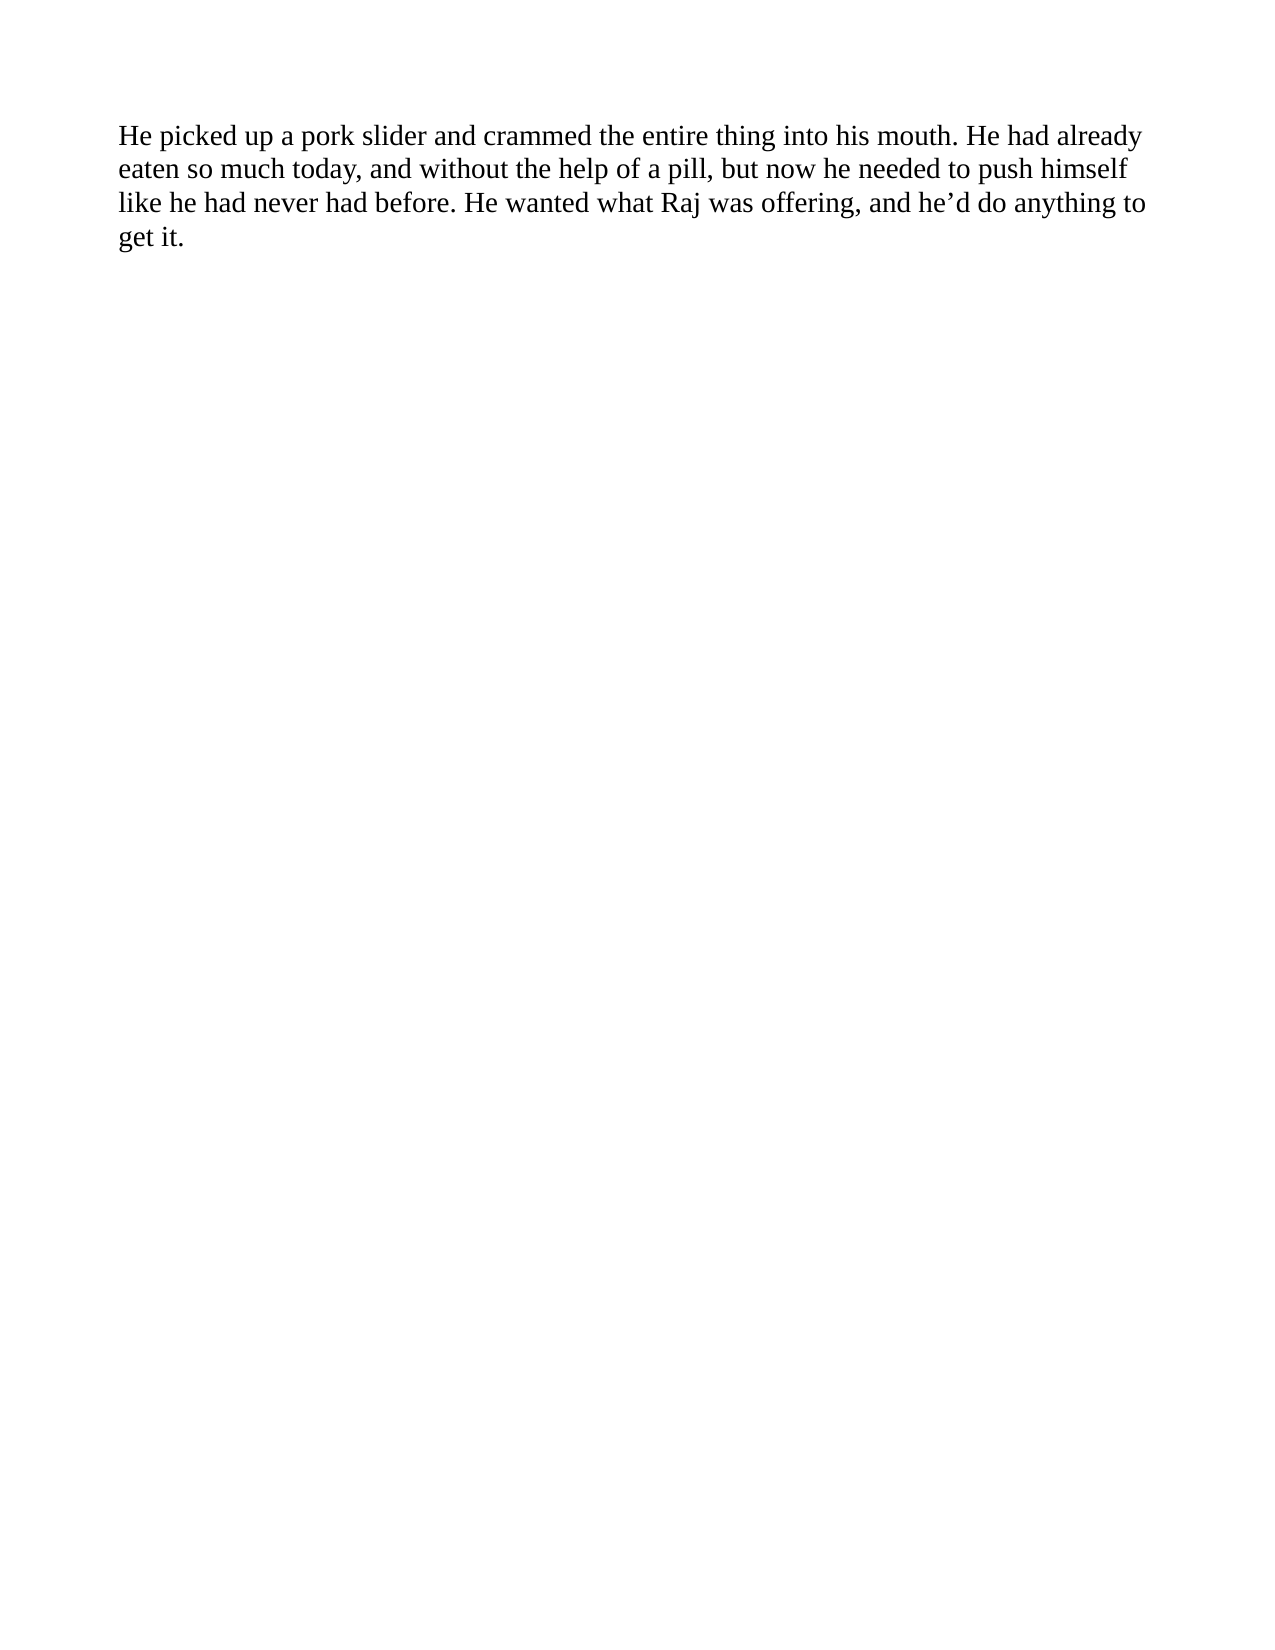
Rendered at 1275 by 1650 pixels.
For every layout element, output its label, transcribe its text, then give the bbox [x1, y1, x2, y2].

text He picked up a pork slider and crammed the entire thing into his mouth. He had already eaten so much today, and without the help of a pill, but now he needed to push himself like he had never had before. He wanted what Raj was offering, and he’d do anything to get it. [118, 118, 1157, 252]
